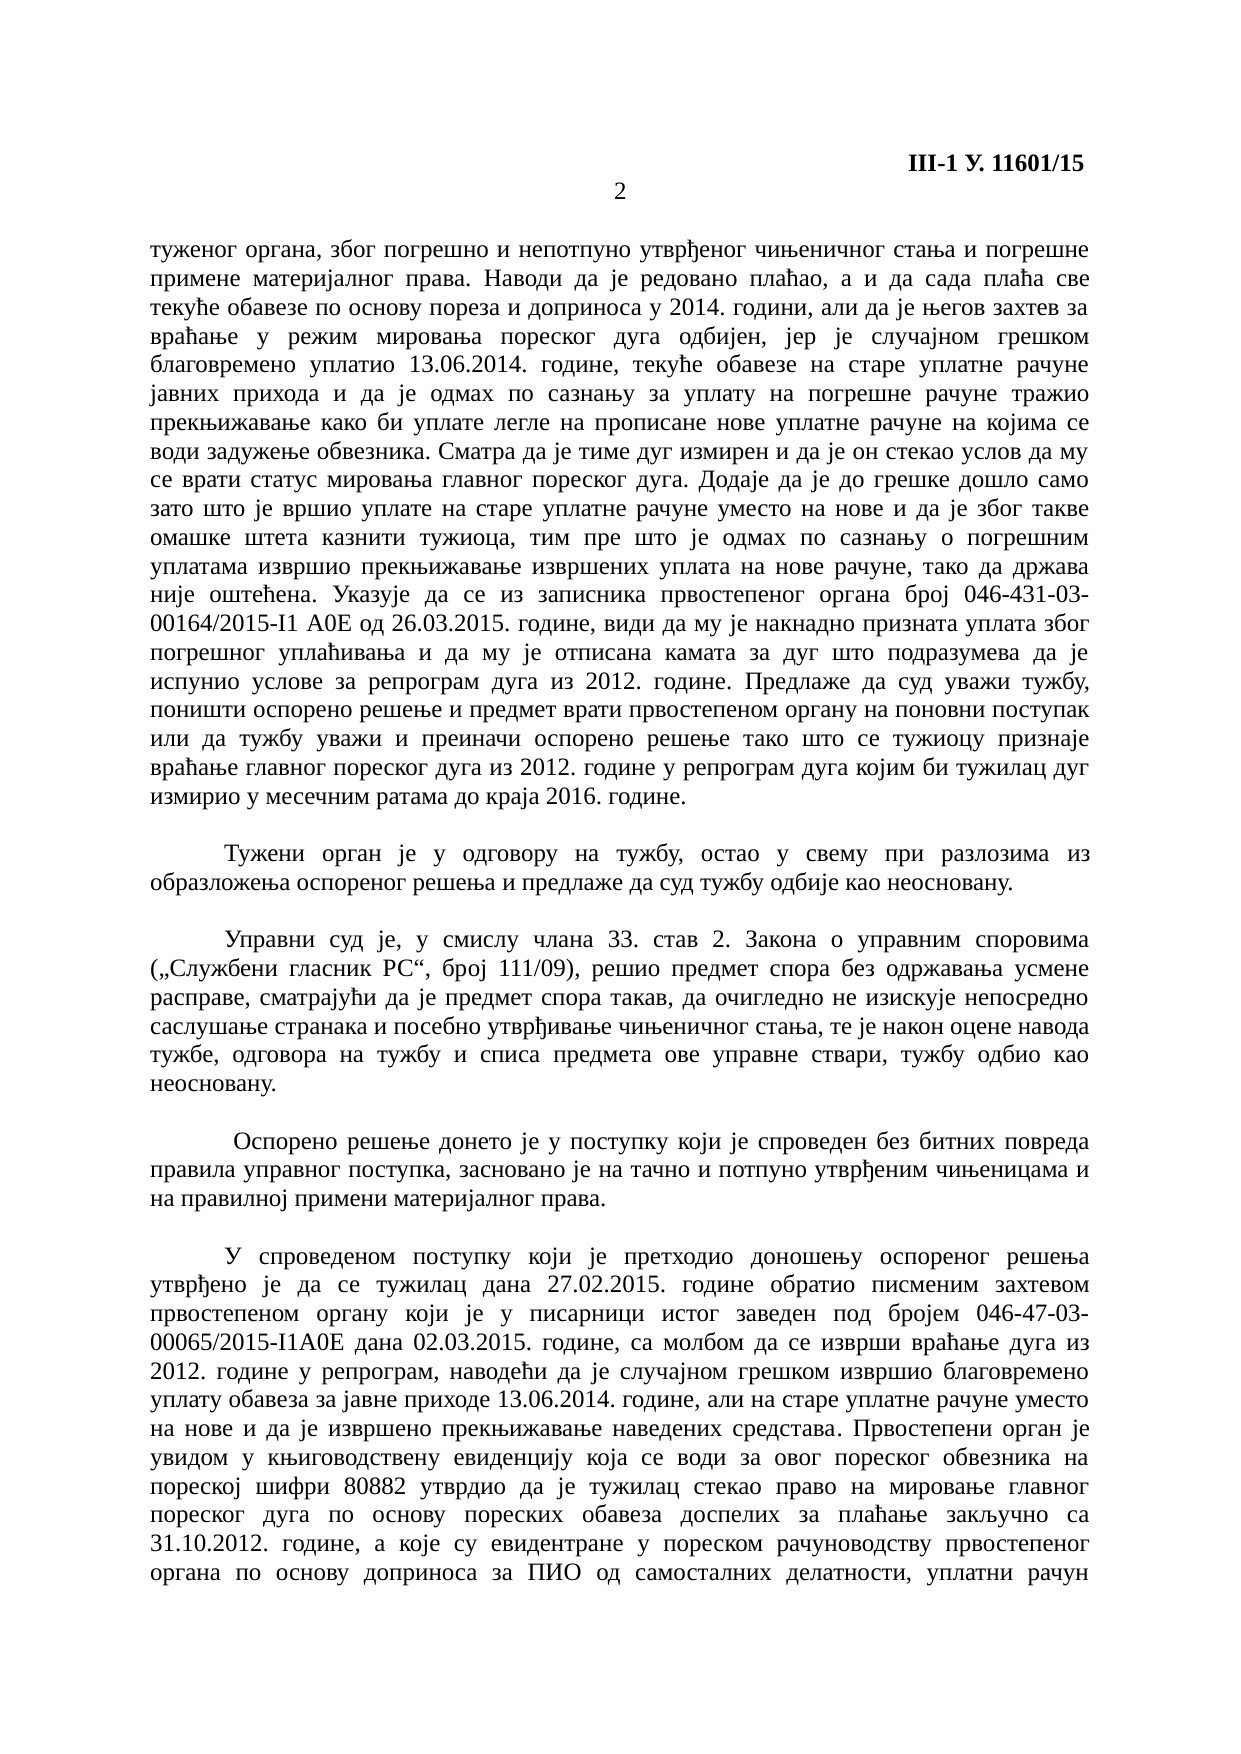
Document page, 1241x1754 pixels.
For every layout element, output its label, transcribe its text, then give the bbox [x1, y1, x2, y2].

text туженог органа, због погрешно и непотпуно утврђеног чињеничног стања и погрешне примене материјалног права. Наводи да је редовано плаћао, а и да сада плаћа све текуће обавезе по основу пореза и доприноса у 2014. години, али да је његов захтев за враћање у режим мировања пореског дуга одбијен, јер је случајном грешком благовремено уплатио 13.06.2014. године, текуће обавезе на старе уплатне рачуне јавних прихода и да је одмах по сазнању за уплату на погрешне рачуне тражио прекњижавање како би уплате легле на прописане нове уплатне рачуне на којима се води задужење обвезника. Сматра да је тиме дуг измирен и да је он стекао услов да му се врати статус мировања главног пореског дуга. Додаје да је до грешке дошло само зато што је вршио уплате на старе уплатне рачуне уместо на нове и да је због такве омашке штета казнити тужиоца, тим пре што је одмах по сазнању о погрешним уплатама извршио прекњижавање извршених уплата на нове рачуне, тако да држава није оштећена. Указује да се из записника првостепеног органа број 046-431-03-00164/2015-I1 А0Е од 26.03.2015. године, види да му је накнадно призната уплата због погрешног уплаћивања и да му је отписана камата за дуг што подразумева да је испунио услове за репрограм дуга из 2012. године. Предлаже да суд уважи тужбу, поништи оспорено решење и предмет врати првостепеном органу на поновни поступaк или да тужбу уважи и преиначи оспорено решење тако што се тужиоцу признаје враћање главног пореског дуга из 2012. године у репрограм дуга којим би тужилац дуг измирио у месечним ратама до краја 2016. године. [150, 234, 1090, 809]
text Тужени орган је у одговору на тужбу, остао у свему при разлозима из образложења оспореног решења и предлаже да суд тужбу одбије као неосновану. [150, 838, 1090, 896]
text У спроведеном поступку који је претходио доношењу оспореног решења утврђено је да се тужилац дана 27.02.2015. године обратио писменим захтевом првостепеном органу који је у писарници истог заведен под бројем 046-47-03-00065/2015-I1А0Е дана 02.03.2015. године, са молбом да се изврши враћање дуга из 2012. године у репрограм, наводећи да је случајном грешком извршио благовремено уплату обавеза за јавне приходе 13.06.2014. године, али на старе уплатне рачуне уместо на нове и да је извршено прекњижавање наведених средстава. Првостепени орган је увидом у књиговодствену евиденцију која се води за овог пореског обвезника на пореској шифри 80882 утврдио да је тужилац стекао право на мировање главног пореског дуга по основу пореских обавеза доспелих за плаћање закључно са 31.10.2012. године, а које су евидентране у пореском рачуноводству првостепеног органа по основу доприноса за ПИО од самосталних делатности, уплатни рачун [150, 1241, 1090, 1586]
text Управни суд је, у смислу члана 33. став 2. Закона о управним споровима („Службени гласник РС“, број 111/09), решио предмет спора без одржавања усмене расправе, сматрајући да је предмет спора такав, да очигледно не изискује непосредно саслушање странака и посебно утврђивање чињеничног стања, те је након оцене навода тужбе, одговора на тужбу и списа предмета ове управне ствари, тужбу одбио као неосновану. [150, 924, 1090, 1097]
text Оспорено решење донето је у поступку који је спроведен без битних повреда правила управног поступка, засновано је на тачно и потпуно утврђеним чињеницама и на правилној примени материјалног права. [150, 1126, 1090, 1212]
